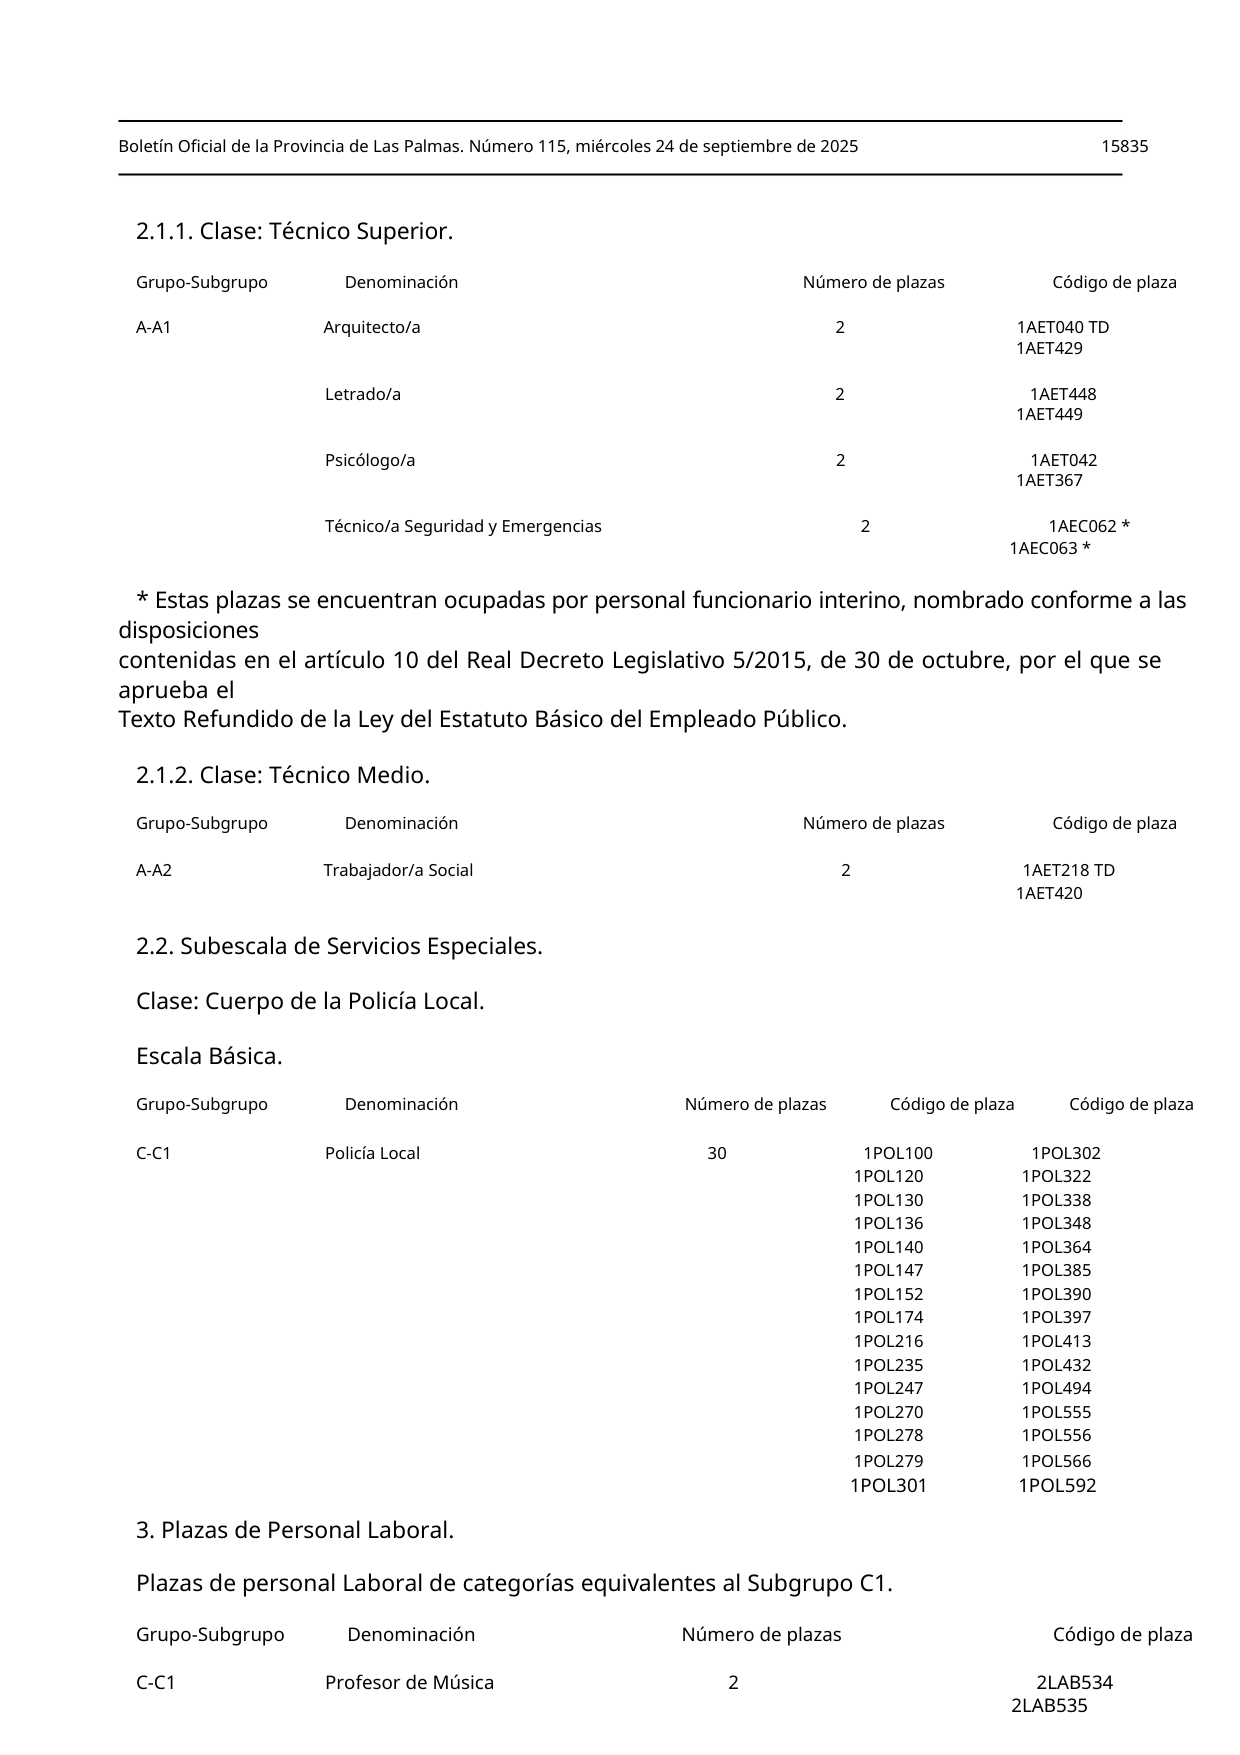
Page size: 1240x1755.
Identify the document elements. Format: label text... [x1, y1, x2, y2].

text 1POL216 1POL413 [1125, 1332, 1229, 1351]
text Grupo-Subgrupo Denominación Número de plazas Código de plaza [1125, 1624, 1229, 1646]
text 1POL130 1POL338 [1125, 1191, 1229, 1210]
text Psicólogo/a 2 1AET042 1AET367 [1125, 450, 1229, 491]
text 1POL174 1POL397 [1125, 1308, 1229, 1328]
text A-A2 Trabajador/a Social 2 1AET218 TD [1125, 861, 1229, 880]
text Plazas de personal Laboral de categorías equivalentes al Subgrupo C1. [1125, 1570, 1229, 1597]
text 3. Plazas de Personal Laboral. [1125, 1517, 1229, 1543]
text 1POL136 1POL348 [1125, 1214, 1229, 1234]
text Clase: Cuerpo de la Policía Local. [1125, 988, 1229, 1015]
text A-A1 Arquitecto/a 2 1AET040 TD 1AET429 [1125, 317, 1229, 358]
text 1POL120 1POL322 [1125, 1167, 1229, 1187]
text 1POL279 1POL566 [1125, 1452, 1229, 1471]
text 1AET420 [1125, 884, 1229, 904]
text 2.1.1. Clase: Técnico Superior. [1125, 218, 1229, 245]
text 1POL235 1POL432 [1125, 1355, 1229, 1375]
text Letrado/a 2 1AET448 1AET449 [1125, 383, 1229, 425]
text Grupo-Subgrupo Denominación Número de plazas Código de plaza [1125, 273, 1229, 292]
text 1POL278 1POL556 [1125, 1426, 1229, 1446]
text 1POL301 1POL592 [1125, 1475, 1229, 1497]
text C-C1 Profesor de Música 2 2LAB534 2LAB535 [136, 1671, 1229, 1717]
text 2.2. Subescala de Servicios Especiales. [1125, 933, 1229, 960]
text 1POL270 1POL555 [1125, 1402, 1229, 1422]
text 2.1.2. Clase: Técnico Medio. [1125, 762, 1229, 789]
text Grupo-Subgrupo Denominación Número de plazas Código de plaza Código de plaza [1125, 1095, 1229, 1114]
text 1POL152 1POL390 [1125, 1285, 1229, 1304]
text Escala Básica. [1125, 1043, 1229, 1069]
text 1POL140 1POL364 [1125, 1238, 1229, 1257]
text Boletín Oficial de la Provincia de Las Palmas. Número 115, miércoles 24 de septiembre de 2025 15835 [1125, 136, 1229, 156]
text 1POL147 1POL385 [1125, 1261, 1229, 1281]
text * Estas plazas se encuentran ocupadas por personal funcionario interino, nombrado conforme a las disposiciones contenidas en el artículo 10 del Real Decreto Legislativo 5/2015, de 30 de octubre, por el que se aprueba el Texto Refundido de la Ley del Estatuto Básico del Empleado Público. [1125, 585, 1229, 734]
text Grupo-Subgrupo Denominación Número de plazas Código de plaza [1125, 814, 1229, 834]
text Técnico/a Seguridad y Emergencias 2 1AEC062 * 1AEC063 * [1125, 514, 1229, 558]
text C-C1 Policía Local 30 1POL100 1POL302 [1125, 1143, 1229, 1163]
text 1POL247 1POL494 [1125, 1379, 1229, 1398]
